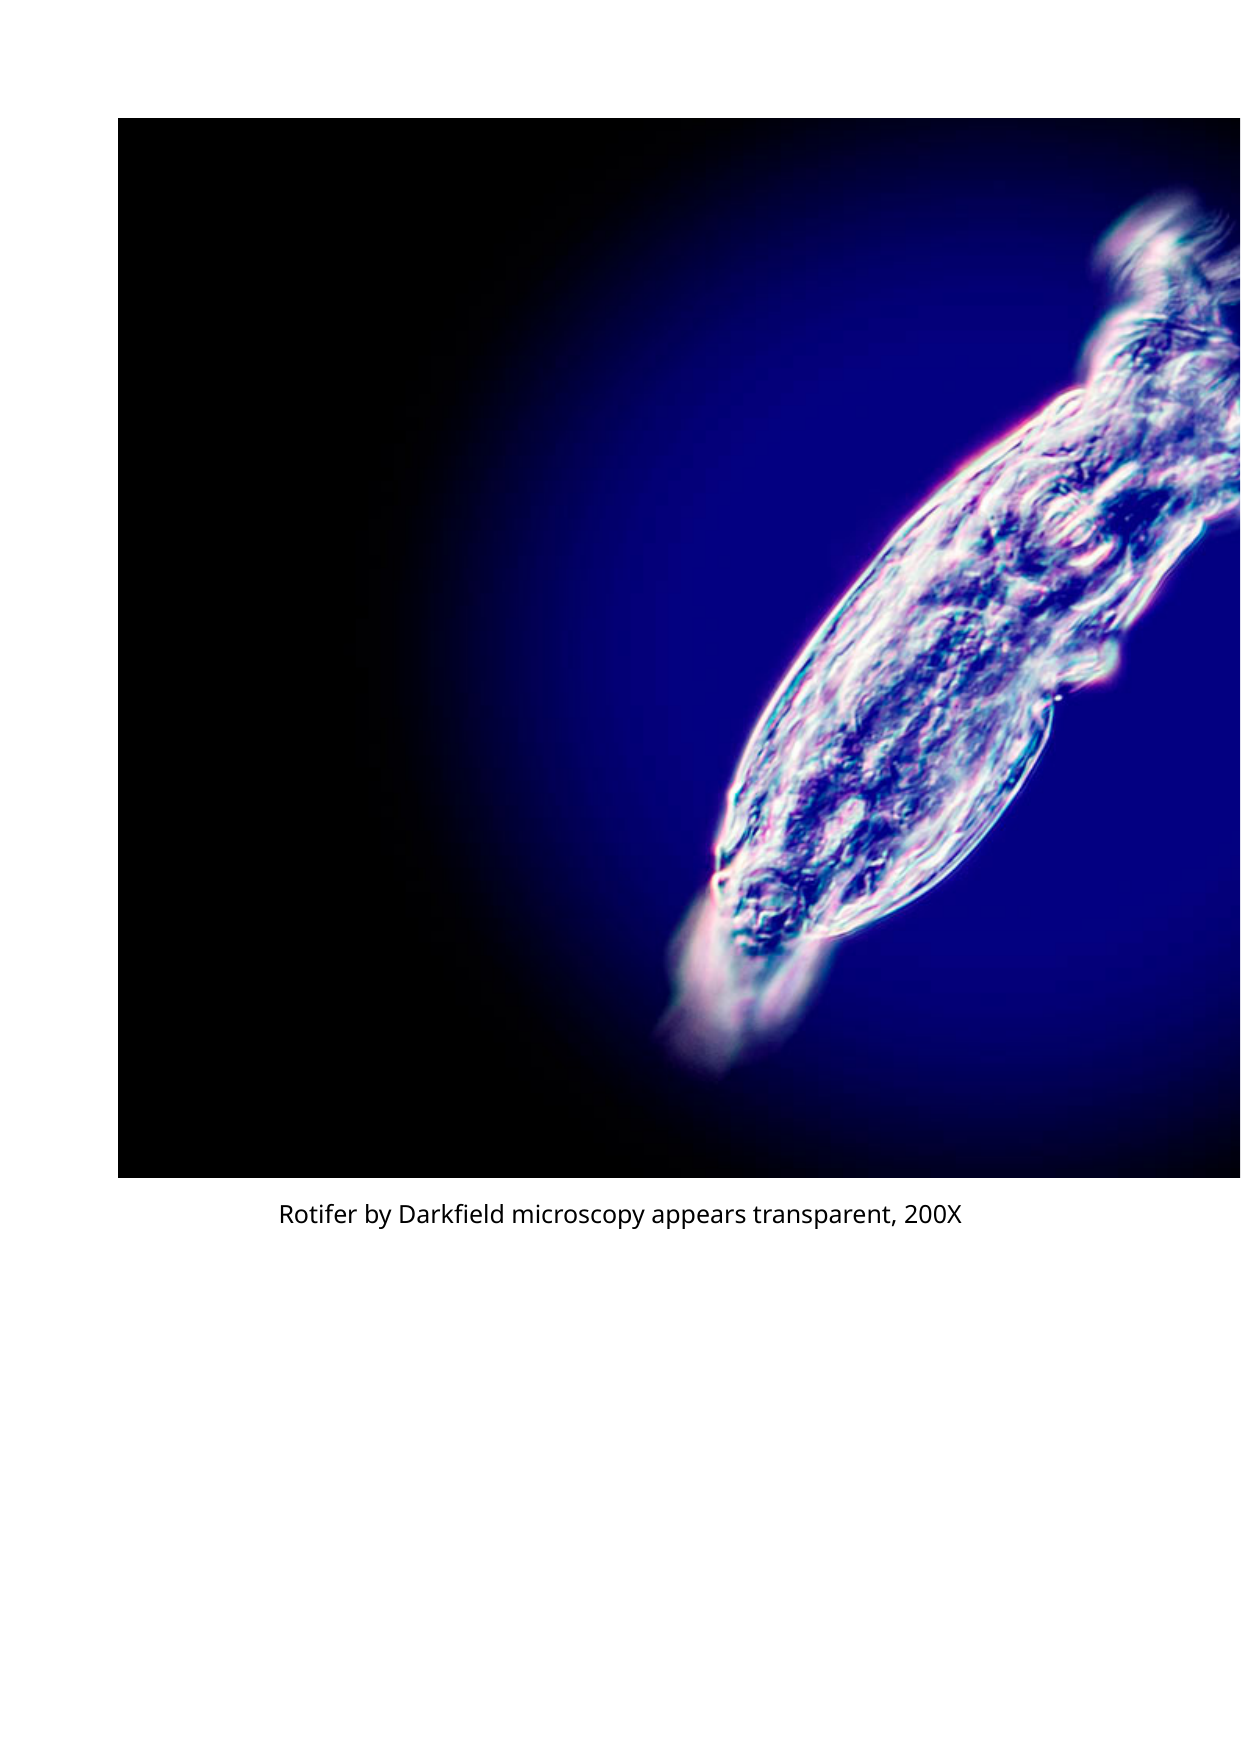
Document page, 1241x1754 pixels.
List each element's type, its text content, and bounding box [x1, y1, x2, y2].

picture [118, 118, 1241, 1178]
text Rotifer by Darkfield microscopy appears transparent, 200X [118, 1196, 1122, 1230]
